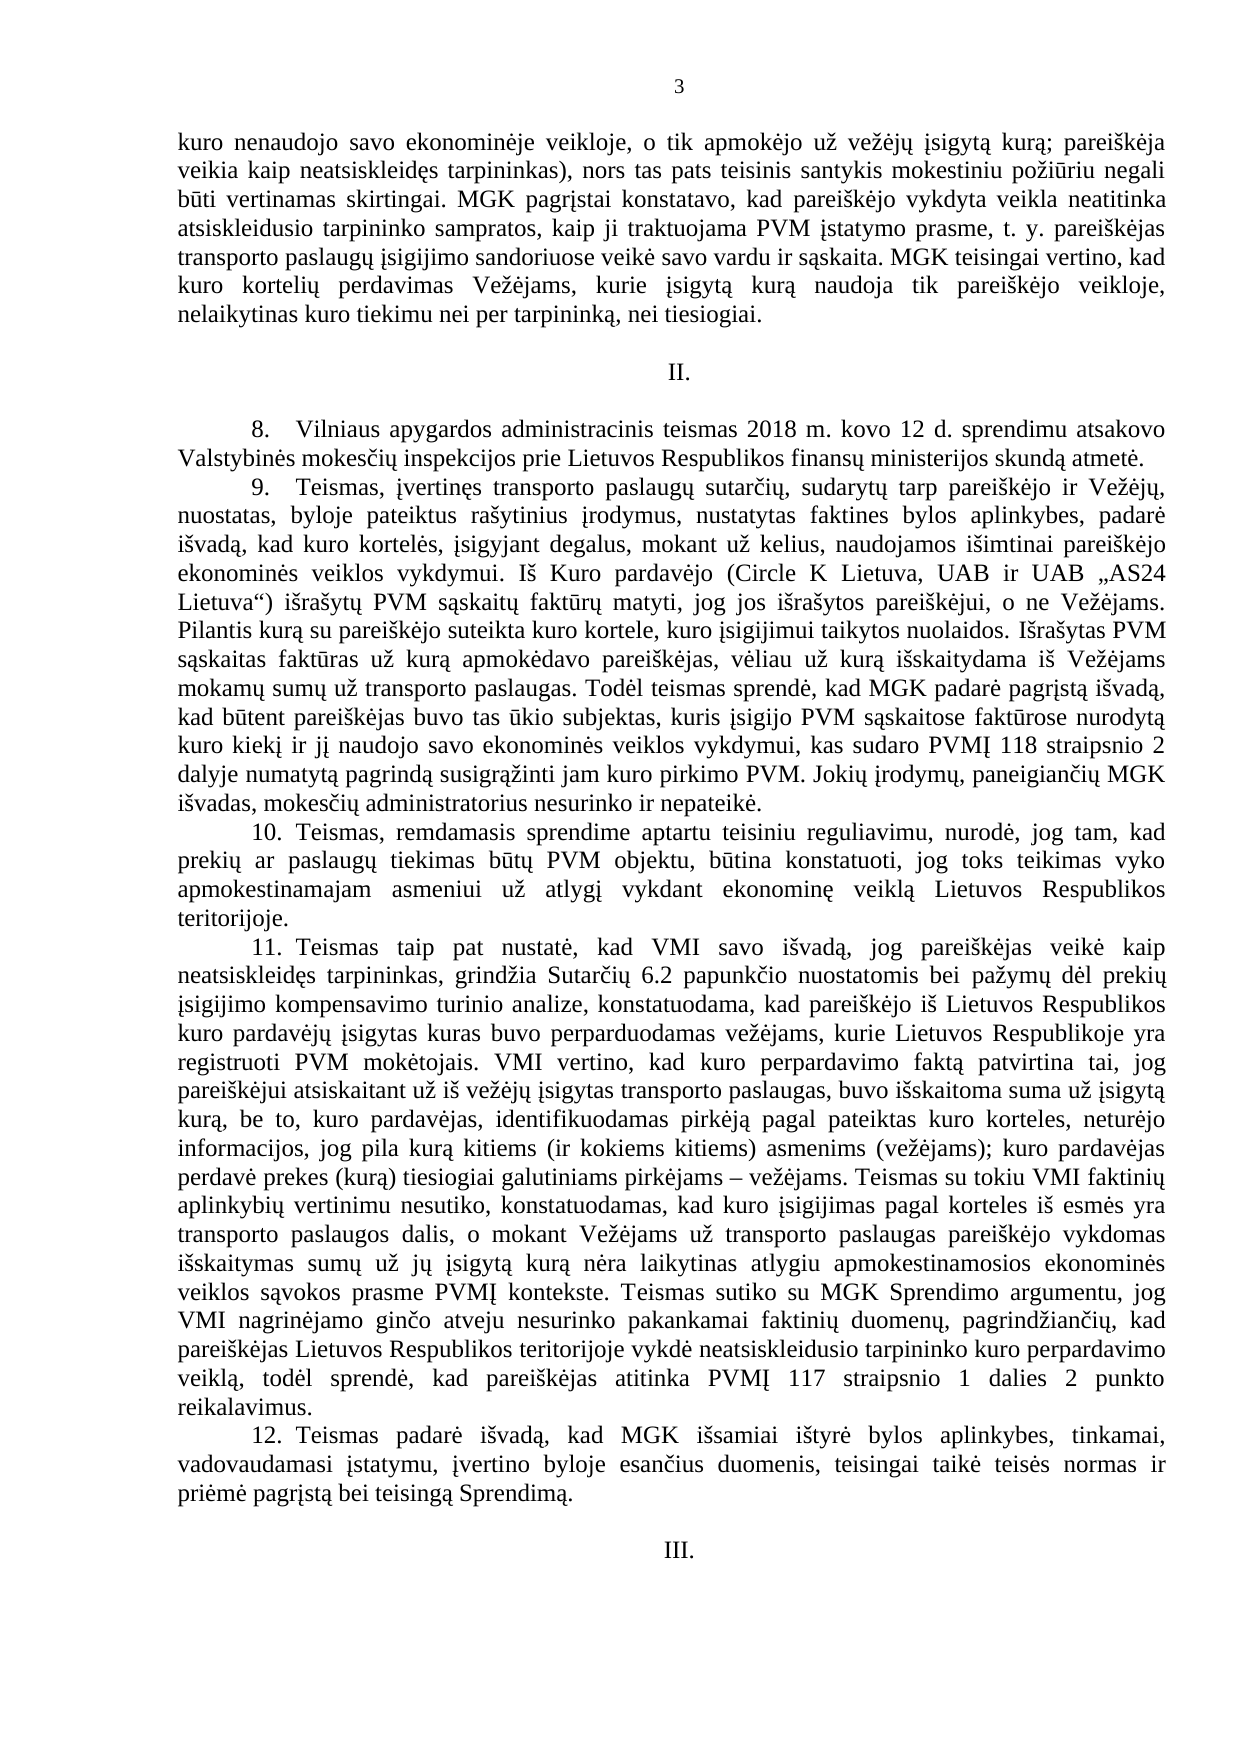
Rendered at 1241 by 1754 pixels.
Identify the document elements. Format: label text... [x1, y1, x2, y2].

text 10. Teismas, remdamasis sprendime aptartu teisiniu reguliavimu, nurodė, jog tam, kad prekių ar paslaugų tiekimas būtų PVM objektu, būtina konstatuoti, jog toks teikimas vyko apmokestinamajam asmeniui už atlygį vykdant ekonominę veiklą Lietuvos Respublikos teritorijoje. [177, 817, 1167, 932]
text 9. Teismas, įvertinęs transporto paslaugų sutarčių, sudarytų tarp pareiškėjo ir Vežėjų, nuostatas, byloje pateiktus rašytinius įrodymus, nustatytas faktines bylos aplinkybes, padarė išvadą, kad kuro kortelės, įsigyjant degalus, mokant už kelius, naudojamos išimtinai pareiškėjo ekonominės veiklos vykdymui. Iš Kuro pardavėjo (Circle K Lietuva, UAB ir UAB „AS24 Lietuva“) išrašytų PVM sąskaitų faktūrų matyti, jog jos išrašytos pareiškėjui, o ne Vežėjams. Pilantis kurą su pareiškėjo suteikta kuro kortele, kuro įsigijimui taikytos nuolaidos. Išrašytas PVM sąskaitas faktūras už kurą apmokėdavo pareiškėjas, vėliau už kurą išskaitydama iš Vežėjams mokamų sumų už transporto paslaugas. Todėl teismas sprendė, kad MGK padarė pagrįstą išvadą, kad būtent pareiškėjas buvo tas ūkio subjektas, kuris įsigijo PVM sąskaitose faktūrose nurodytą kuro kiekį ir jį naudojo savo ekonominės veiklos vykdymui, kas sudaro PVMĮ 118 straipsnio 2 dalyje numatytą pagrindą susigrąžinti jam kuro pirkimo PVM. Jokių įrodymų, paneigiančių MGK išvadas, mokesčių administratorius nesurinko ir nepateikė. [177, 472, 1167, 817]
text II. [177, 357, 1181, 385]
text III. [177, 1535, 1181, 1564]
text 11. Teismas taip pat nustatė, kad VMI savo išvadą, jog pareiškėjas veikė kaip neatsiskleidęs tarpininkas, grindžia Sutarčių 6.2 papunkčio nuostatomis bei pažymų dėl prekių įsigijimo kompensavimo turinio analize, konstatuodama, kad pareiškėjo iš Lietuvos Respublikos kuro pardavėjų įsigytas kuras buvo perparduodamas vežėjams, kurie Lietuvos Respublikoje yra registruoti PVM mokėtojais. VMI vertino, kad kuro perpardavimo faktą patvirtina tai, jog pareiškėjui atsiskaitant už iš vežėjų įsigytas transporto paslaugas, buvo išskaitoma suma už įsigytą kurą, be to, kuro pardavėjas, identifikuodamas pirkėją pagal pateiktas kuro korteles, neturėjo informacijos, jog pila kurą kitiems (ir kokiems kitiems) asmenims (vežėjams); kuro pardavėjas perdavė prekes (kurą) tiesiogiai galutiniams pirkėjams – vežėjams. Teismas su tokiu VMI faktinių aplinkybių vertinimu nesutiko, konstatuodamas, kad kuro įsigijimas pagal korteles iš esmės yra transporto paslaugos dalis, o mokant Vežėjams už transporto paslaugas pareiškėjo vykdomas išskaitymas sumų už jų įsigytą kurą nėra laikytinas atlygiu apmokestinamosios ekonominės veiklos sąvokos prasme PVMĮ kontekste. Teismas sutiko su MGK Sprendimo argumentu, jog VMI nagrinėjamo ginčo atveju nesurinko pakankamai faktinių duomenų, pagrindžiančių, kad pareiškėjas Lietuvos Respublikos teritorijoje vykdė neatsiskleidusio tarpininko kuro perpardavimo veiklą, todėl sprendė, kad pareiškėjas atitinka PVMĮ 117 straipsnio 1 dalies 2 punkto reikalavimus. [177, 932, 1167, 1420]
text 8. Vilniaus apygardos administracinis teismas 2018 m. kovo 12 d. sprendimu atsakovo Valstybinės mokesčių inspekcijos prie Lietuvos Respublikos finansų ministerijos skundą atmetė. [177, 414, 1167, 472]
text kuro nenaudojo savo ekonominėje veikloje, o tik apmokėjo už vežėjų įsigytą kurą; pareiškėja veikia kaip neatsiskleidęs tarpininkas), nors tas pats teisinis santykis mokestiniu požiūriu negali būti vertinamas skirtingai. MGK pagrįstai konstatavo, kad pareiškėjo vykdyta veikla neatitinka atsiskleidusio tarpininko sampratos, kaip ji traktuojama PVM įstatymo prasme, t. y. pareiškėjas transporto paslaugų įsigijimo sandoriuose veikė savo vardu ir sąskaita. MGK teisingai vertino, kad kuro kortelių perdavimas Vežėjams, kurie įsigytą kurą naudoja tik pareiškėjo veikloje, nelaikytinas kuro tiekimu nei per tarpininką, nei tiesiogiai. [177, 127, 1167, 328]
text 12. Teismas padarė išvadą, kad MGK išsamiai ištyrė bylos aplinkybes, tinkamai, vadovaudamasi įstatymu, įvertino byloje esančius duomenis, teisingai taikė teisės normas ir priėmė pagrįstą bei teisingą Sprendimą. [177, 1420, 1167, 1507]
